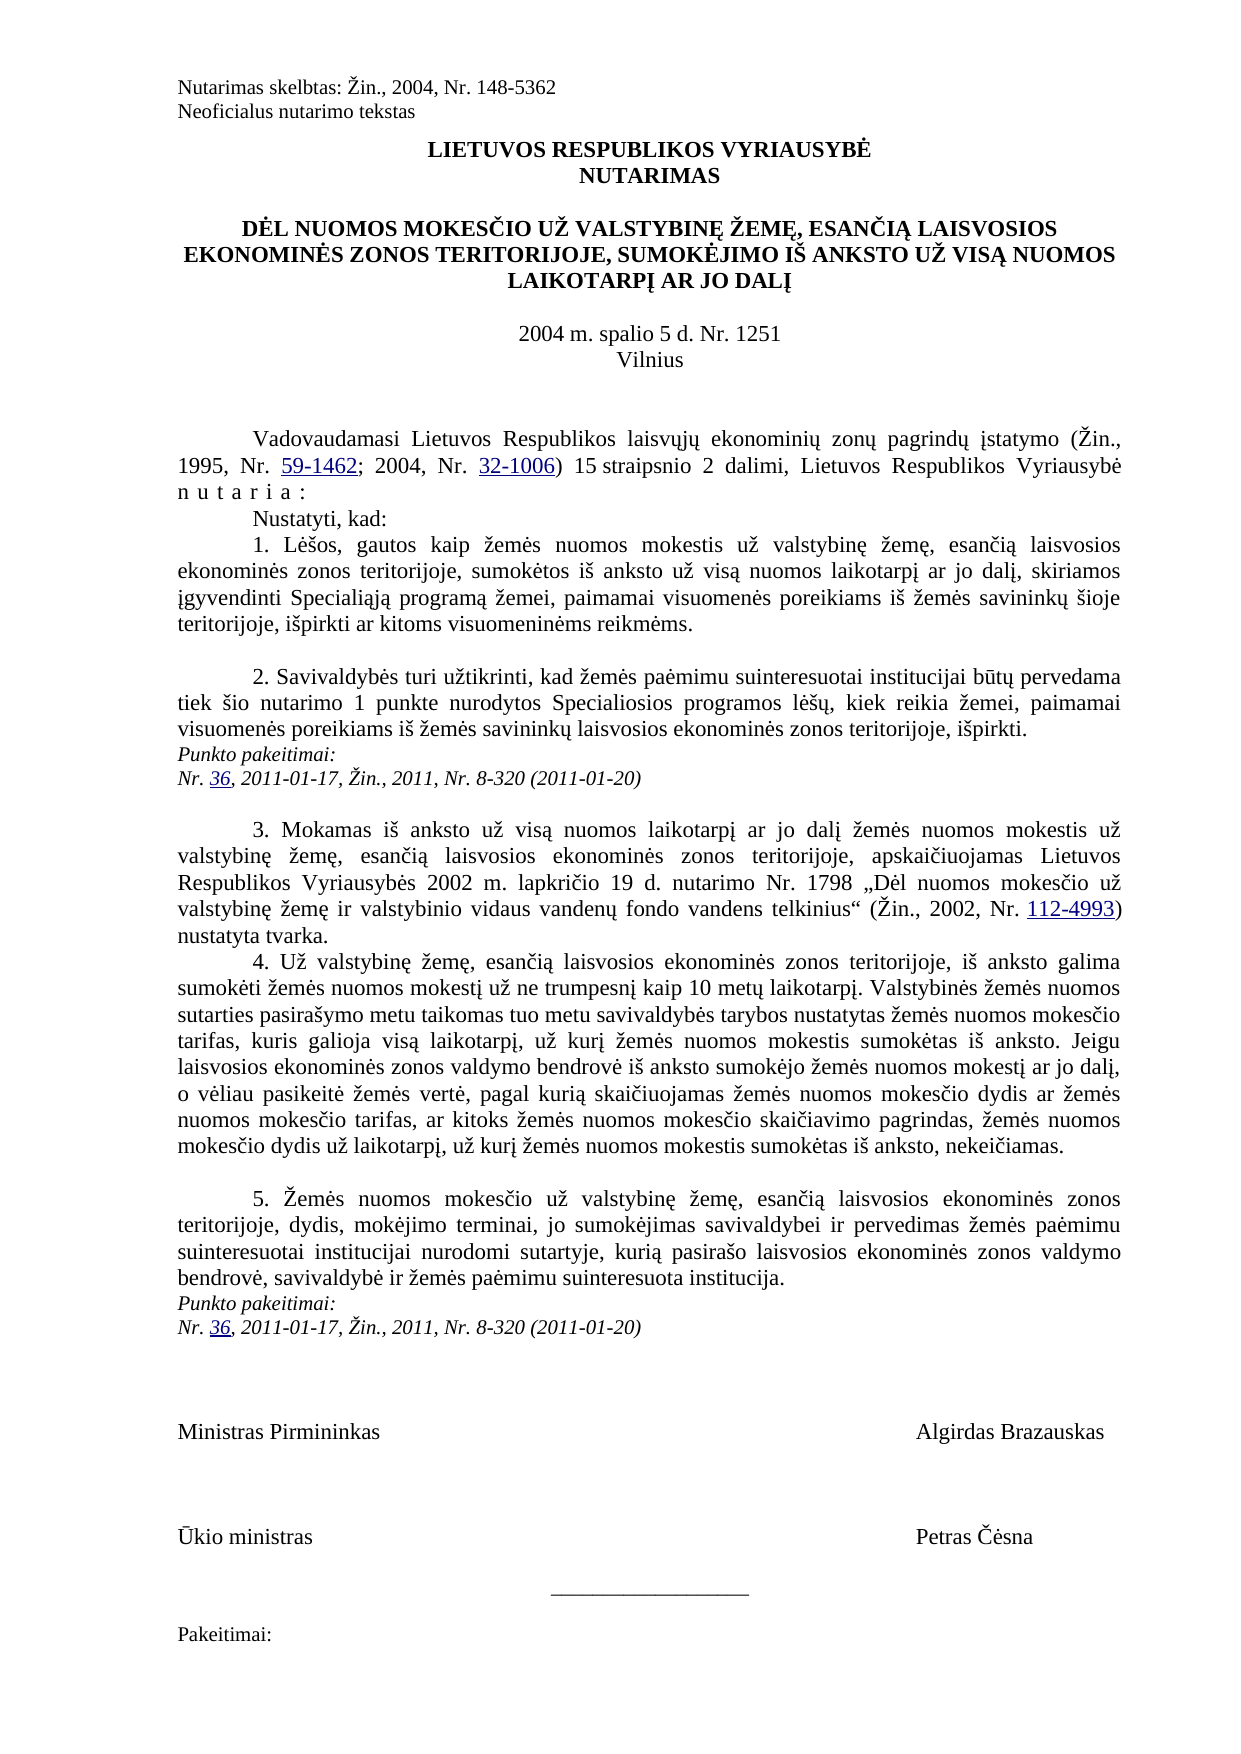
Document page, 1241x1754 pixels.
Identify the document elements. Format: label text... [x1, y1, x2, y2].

text 1. Lėšos, gautos kaip žemės nuomos mokestis už valstybinę žemę, esančią laisvosios ekonominės zonos teritorijoje, sumokėtos iš anksto už visą nuomos laikotarpį ar jo dalį, skiriamos įgyvendinti Specialiąją programą žemei, paimamai visuomenės poreikiams iš žemės savininkų šioje teritorijoje, išpirkti ar kitoms visuomeninėms reikmėms. [177, 531, 1122, 636]
text Punkto pakeitimai: [177, 1291, 1122, 1315]
text 4. Už valstybinę žemę, esančią laisvosios ekonominės zonos teritorijoje, iš anksto galima sumokėti žemės nuomos mokestį už ne trumpesnį kaip 10 metų laikotarpį. Valstybinės žemės nuomos sutarties pasirašymo metu taikomas tuo metu savivaldybės tarybos nustatytas žemės nuomos mokesčio tarifas, kuris galioja visą laikotarpį, už kurį žemės nuomos mokestis sumokėtas iš anksto. Jeigu laisvosios ekonominės zonos valdymo bendrovė iš anksto sumokėjo žemės nuomos mokestį ar jo dalį, o vėliau pasikeitė žemės vertė, pagal kurią skaičiuojamas žemės nuomos mokesčio dydis ar žemės nuomos mokesčio tarifas, ar kitoks žemės nuomos mokesčio skaičiavimo pagrindas, žemės nuomos mokesčio dydis už laikotarpį, už kurį žemės nuomos mokestis sumokėtas iš anksto, nekeičiamas. [177, 948, 1122, 1159]
text Nustatyti, kad: [177, 504, 1122, 531]
text 2004 m. spalio 5 d. Nr. 1251 [177, 320, 1122, 346]
text 5. Žemės nuomos mokesčio už valstybinę žemę, esančią laisvosios ekonominės zonos teritorijoje, dydis, mokėjimo terminai, jo sumokėjimas savivaldybei ir pervedimas žemės paėmimu suinteresuotai institucijai nurodomi sutartyje, kurią pasirašo laisvosios ekonominės zonos valdymo bendrovė, savivaldybė ir žemės paėmimu suinteresuota institucija. [177, 1185, 1122, 1291]
text Nr. 36, 2011-01-17, Žin., 2011, Nr. 8-320 (2011-01-20) [177, 1315, 1122, 1339]
text Ūkio ministras Petras Čėsna [177, 1523, 1122, 1549]
text 3. Mokamas iš anksto už visą nuomos laikotarpį ar jo dalį žemės nuomos mokestis už valstybinę žemę, esančią laisvosios ekonominės zonos teritorijoje, apskaičiuojamas Lietuvos Respublikos Vyriausybės 2002 m. lapkričio 19 d. nutarimo Nr. 1798 „Dėl nuomos mokesčio už valstybinę žemę ir valstybinio vidaus vandenų fondo vandens telkinius“ (Žin., 2002, Nr. 112-4993) nustatyta tvarka. [177, 816, 1122, 948]
text Nr. 36, 2011-01-17, Žin., 2011, Nr. 8-320 (2011-01-20) [177, 766, 1122, 790]
text DĖL NUOMOS MOKESČIO UŽ VALSTYBINĘ ŽEMĘ, ESANČIĄ LAISVOSIOS EKONOMINĖS ZONOS TERITORIJOJE, SUMOKĖJIMO IŠ ANKSTO UŽ VISĄ NUOMOS LAIKOTARPĮ AR JO DALĮ [177, 215, 1122, 294]
text Vilnius [177, 346, 1122, 373]
subtitle Lietuvos Respublikos Vyriausybė [177, 136, 1122, 162]
text Punkto pakeitimai: [177, 742, 1122, 766]
text ___________________ [177, 1574, 1122, 1598]
text Neoficialus nutarimo tekstas [177, 99, 1122, 123]
text Pakeitimai: [177, 1622, 1122, 1646]
text 2. Savivaldybės turi užtikrinti, kad žemės paėmimu suinteresuotai institucijai būtų pervedama tiek šio nutarimo 1 punkte nurodytos Specialiosios programos lėšų, kiek reikia žemei, paimamai visuomenės poreikiams iš žemės savininkų laisvosios ekonominės zonos teritorijoje, išpirkti. [177, 663, 1122, 742]
text NUTARIMAS [177, 162, 1122, 188]
text Nutarimas skelbtas: Žin., 2004, Nr. 148-5362 [177, 75, 1122, 99]
text Ministras Pirmininkas Algirdas Brazauskas [177, 1418, 1122, 1444]
text Vadovaudamasi Lietuvos Respublikos laisvųjų ekonominių zonų pagrindų įstatymo (Žin., 1995, Nr. 59-1462; 2004, Nr. 32-1006) 15 straipsnio 2 dalimi, Lietuvos Respublikos Vyriausybė nutaria: [177, 426, 1122, 504]
